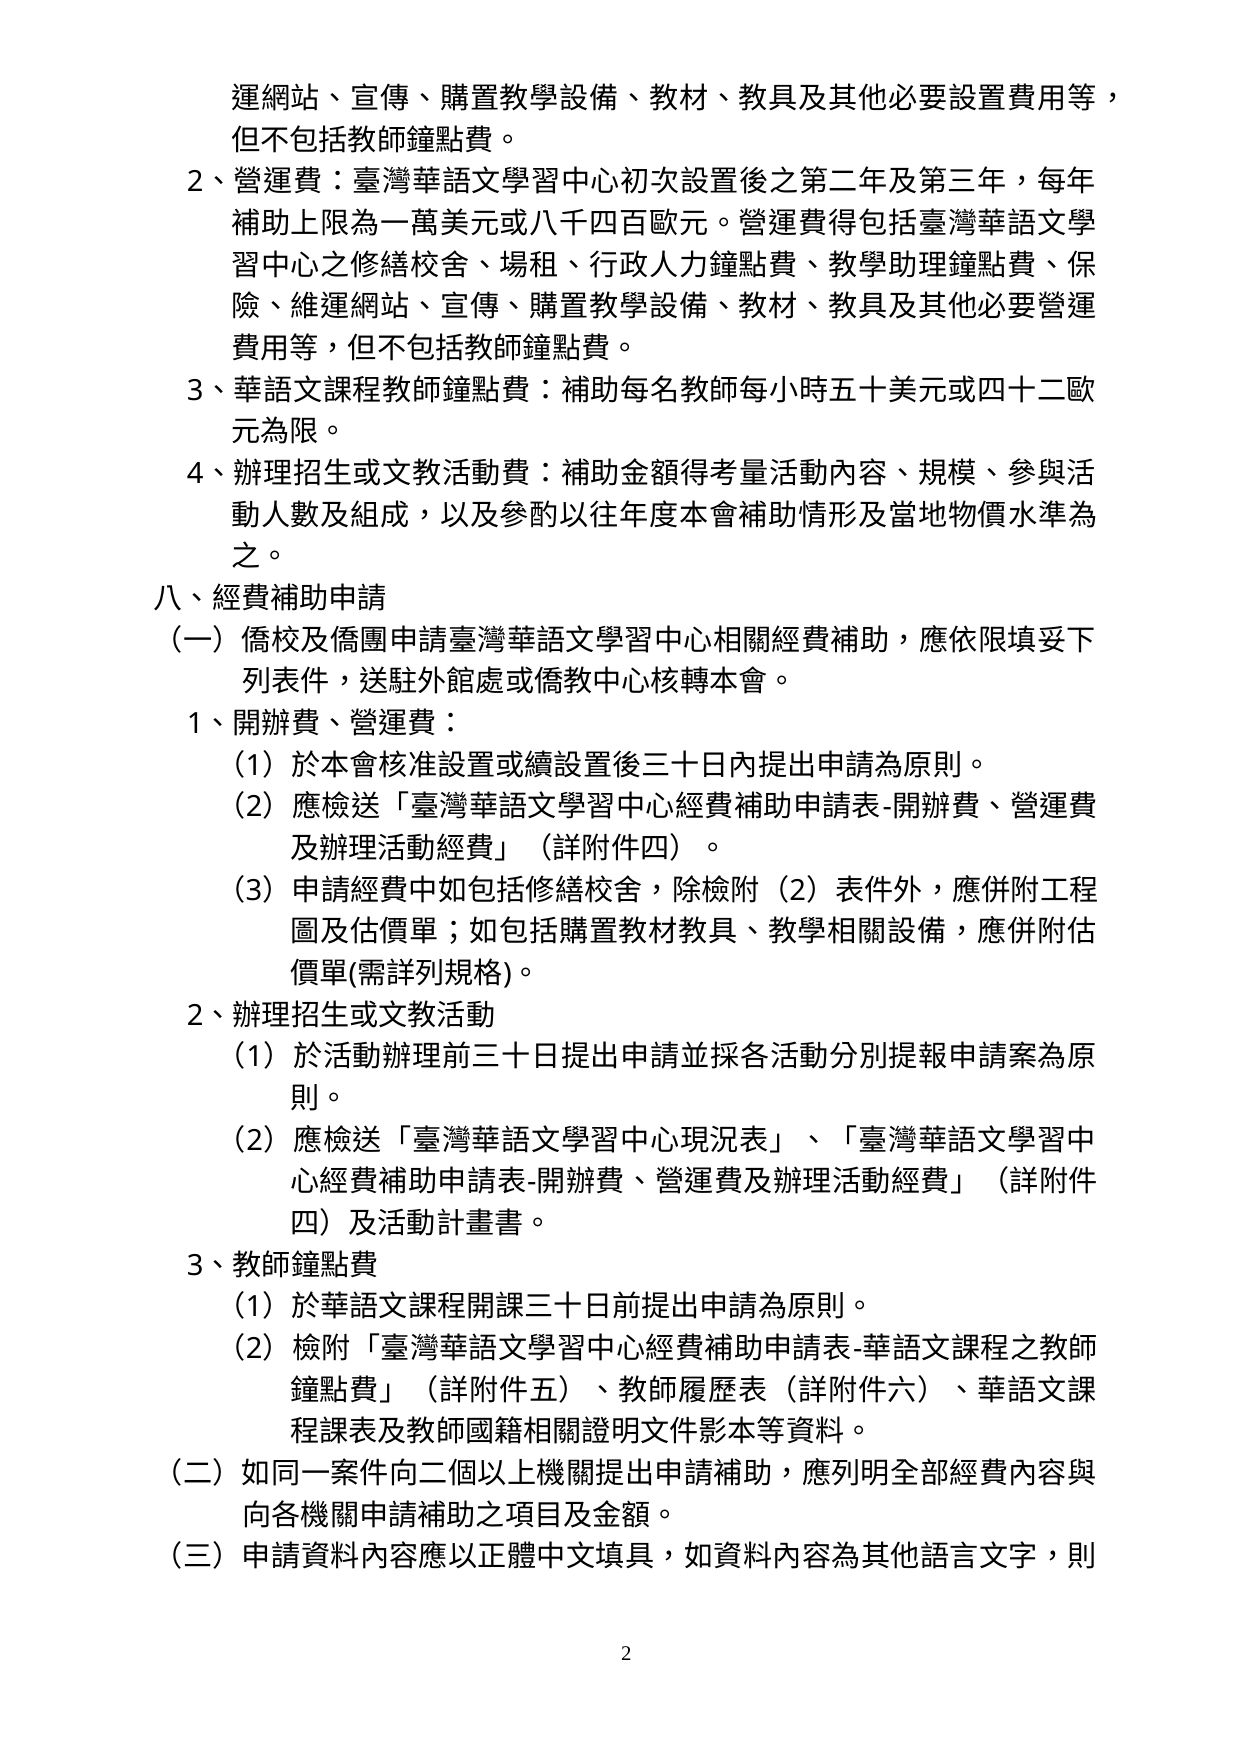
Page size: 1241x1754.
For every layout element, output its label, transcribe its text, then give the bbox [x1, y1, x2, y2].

text （1）於本會核准設置或續設置後三十日內提出申請為原則。 [216, 742, 1098, 783]
text （二）如同一案件向二個以上機關提出申請補助，應列明全部經費內容與向各機關申請補助之項目及金額。 [153, 1450, 1098, 1533]
text （2）應檢送「臺灣華語文學習中心經費補助申請表-開辦費、營運費及辦理活動經費」（詳附件四）。 [216, 783, 1098, 867]
text 3、華語文課程教師鐘點費：補助每名教師每小時五十美元或四十二歐元為限。 [187, 367, 1098, 450]
text 1、開辦費：臺灣華語文學習中心初次設置之第一年，補助上限為二萬美元或一萬六千八百歐元。開辦費得包括臺灣華語文學習中心之修繕校舍、場租、行政人力鐘點費、教學助理鐘點費、保險、建置維運網站、宣傳、購置教學設備、教材、教具及其他必要設置費用等，但不包括教師鐘點費。 [187, 75, 1098, 158]
text （3）申請經費中如包括修繕校舍，除檢附（2）表件外，應併附工程圖及估價單；如包括購置教材教具、教學相關設備，應併附估價單(需詳列規格)。 [216, 867, 1098, 992]
text （1）於華語文課程開課三十日前提出申請為原則。 [216, 1283, 1098, 1325]
text 3、教師鐘點費 [187, 1242, 1098, 1283]
text （三）申請資料內容應以正體中文填具，如資料內容為其他語言文字，則 [153, 1533, 1098, 1575]
text 1、開辦費、營運費： [187, 700, 1098, 742]
text （2）應檢送「臺灣華語文學習中心現況表」、「臺灣華語文學習中心經費補助申請表-開辦費、營運費及辦理活動經費」（詳附件四）及活動計畫書。 [216, 1117, 1098, 1242]
text 八、經費補助申請 [153, 575, 1098, 617]
text （1）於活動辦理前三十日提出申請並採各活動分別提報申請案為原則。 [216, 1033, 1098, 1117]
text 2、營運費：臺灣華語文學習中心初次設置後之第二年及第三年，每年補助上限為一萬美元或八千四百歐元。營運費得包括臺灣華語文學習中心之修繕校舍、場租、行政人力鐘點費、教學助理鐘點費、保險、維運網站、宣傳、購置教學設備、教材、教具及其他必要營運費用等，但不包括教師鐘點費。 [187, 158, 1098, 367]
text 2、辦理招生或文教活動 [187, 992, 1098, 1033]
text 4、辦理招生或文教活動費：補助金額得考量活動內容、規模、參與活動人數及組成，以及參酌以往年度本會補助情形及當地物價水準為之。 [187, 450, 1098, 575]
text （2）檢附「臺灣華語文學習中心經費補助申請表-華語文課程之教師鐘點費」（詳附件五）、教師履歷表（詳附件六）、華語文課程課表及教師國籍相關證明文件影本等資料。 [216, 1325, 1098, 1450]
text （一）僑校及僑團申請臺灣華語文學習中心相關經費補助，應依限填妥下列表件，送駐外館處或僑教中心核轉本會。 [153, 617, 1098, 700]
